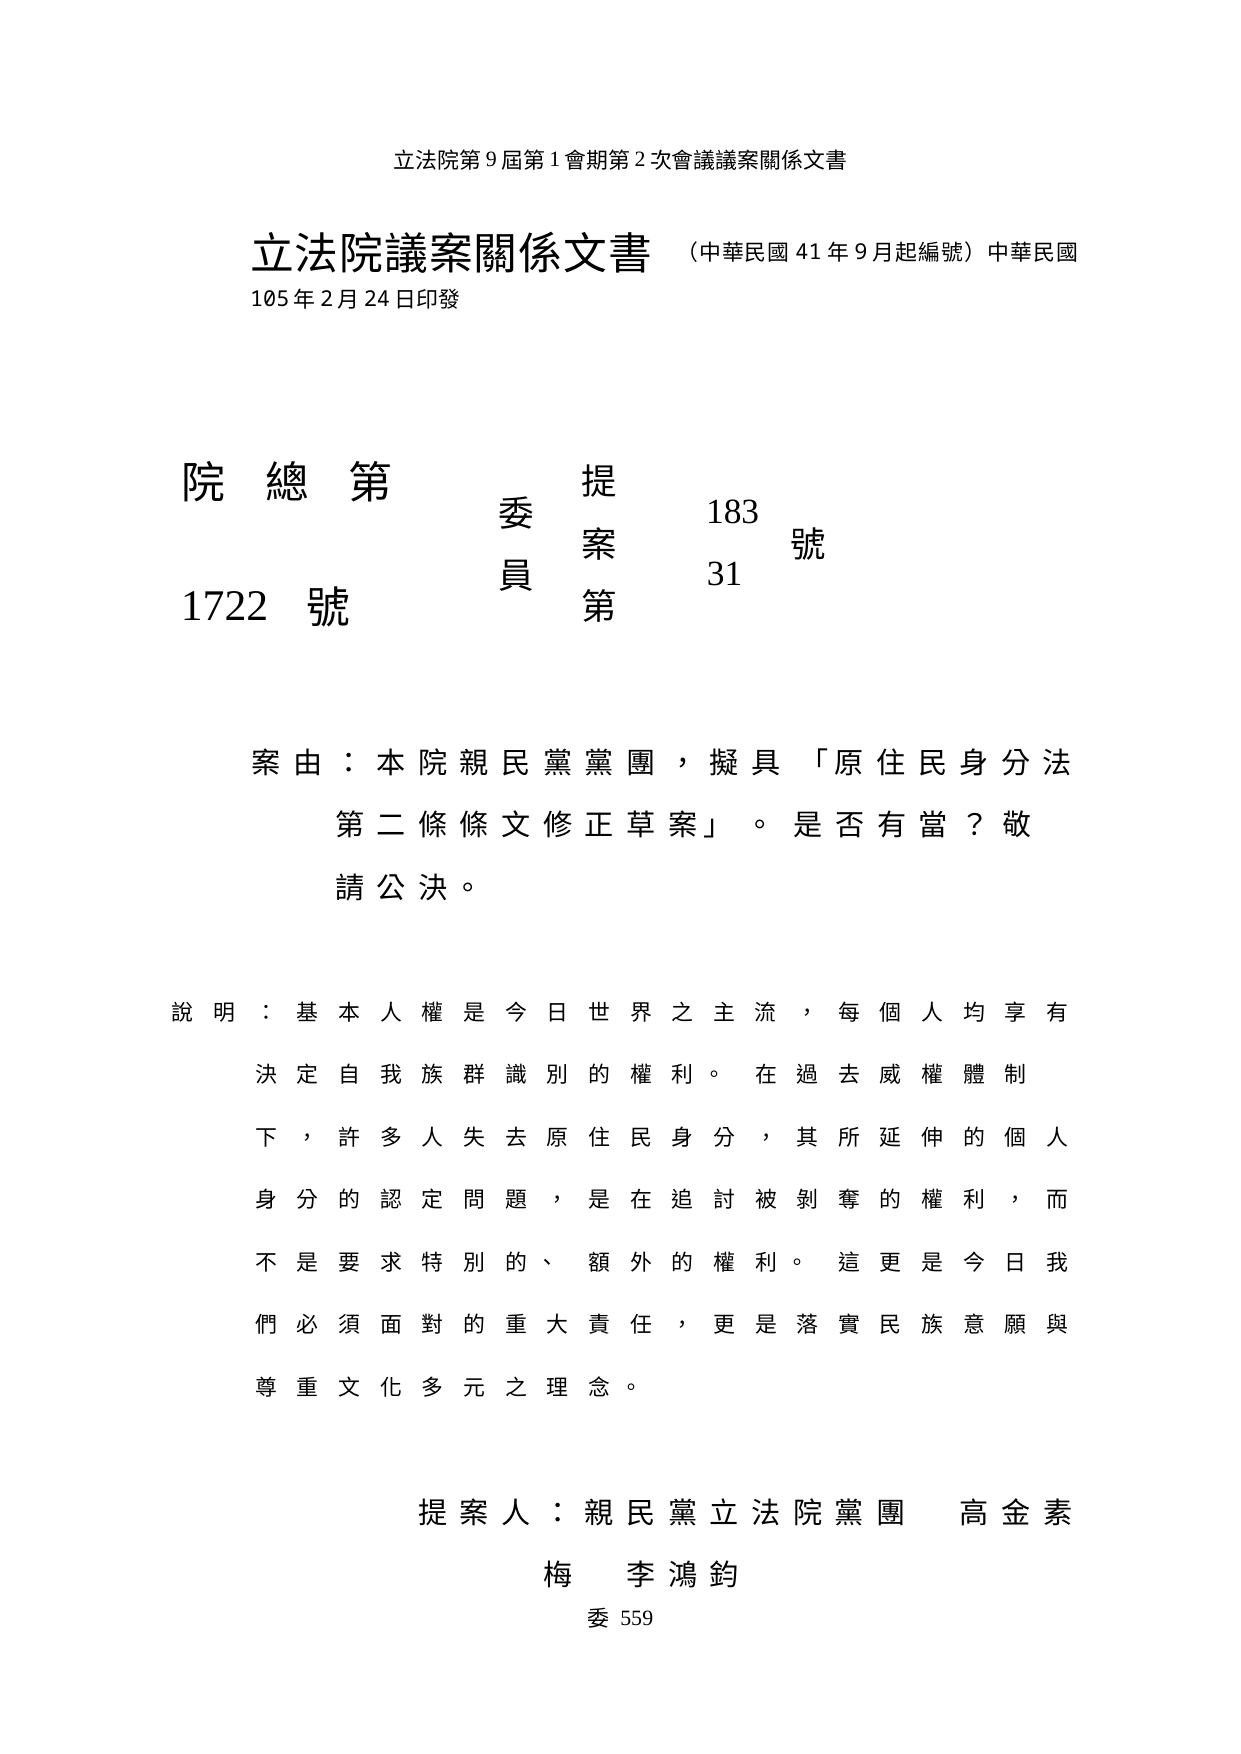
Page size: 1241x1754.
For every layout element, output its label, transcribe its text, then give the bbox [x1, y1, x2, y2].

text 提案人：親民黨立法院黨團 高金素梅 李鴻鈞 [403, 1469, 1078, 1594]
table_header 委員 [441, 406, 556, 656]
table_header [810, 406, 815, 534]
table_header [815, 406, 829, 656]
table_header 院總第1722號 [162, 406, 441, 656]
table_header 提案第 [556, 406, 661, 656]
table_header [810, 542, 815, 656]
text 立法院議案關係文書 （中華民國41年9月起編號）中華民國105年2月24日印發 [250, 219, 1078, 314]
text 說明：基本人權是今日世界之主流，每個人均享有決定自我族群識別的權利。在過去威權體制下，許多人失去原住民身分，其所延伸的個人身分的認定問題，是在追討被剝奪的權利，而不是要求特別的、額外的權利。這更是今日我們必須面對的重大責任，更是落實民族意願與尊重文化多元之理念。 [162, 969, 1078, 1406]
table_header 號 [773, 406, 810, 656]
text 案由：本院親民黨黨團，擬具「原住民身分法第二條條文修正草案」。是否有當？敬請公決。 [217, 719, 1078, 906]
table_header 18331 [661, 406, 773, 656]
